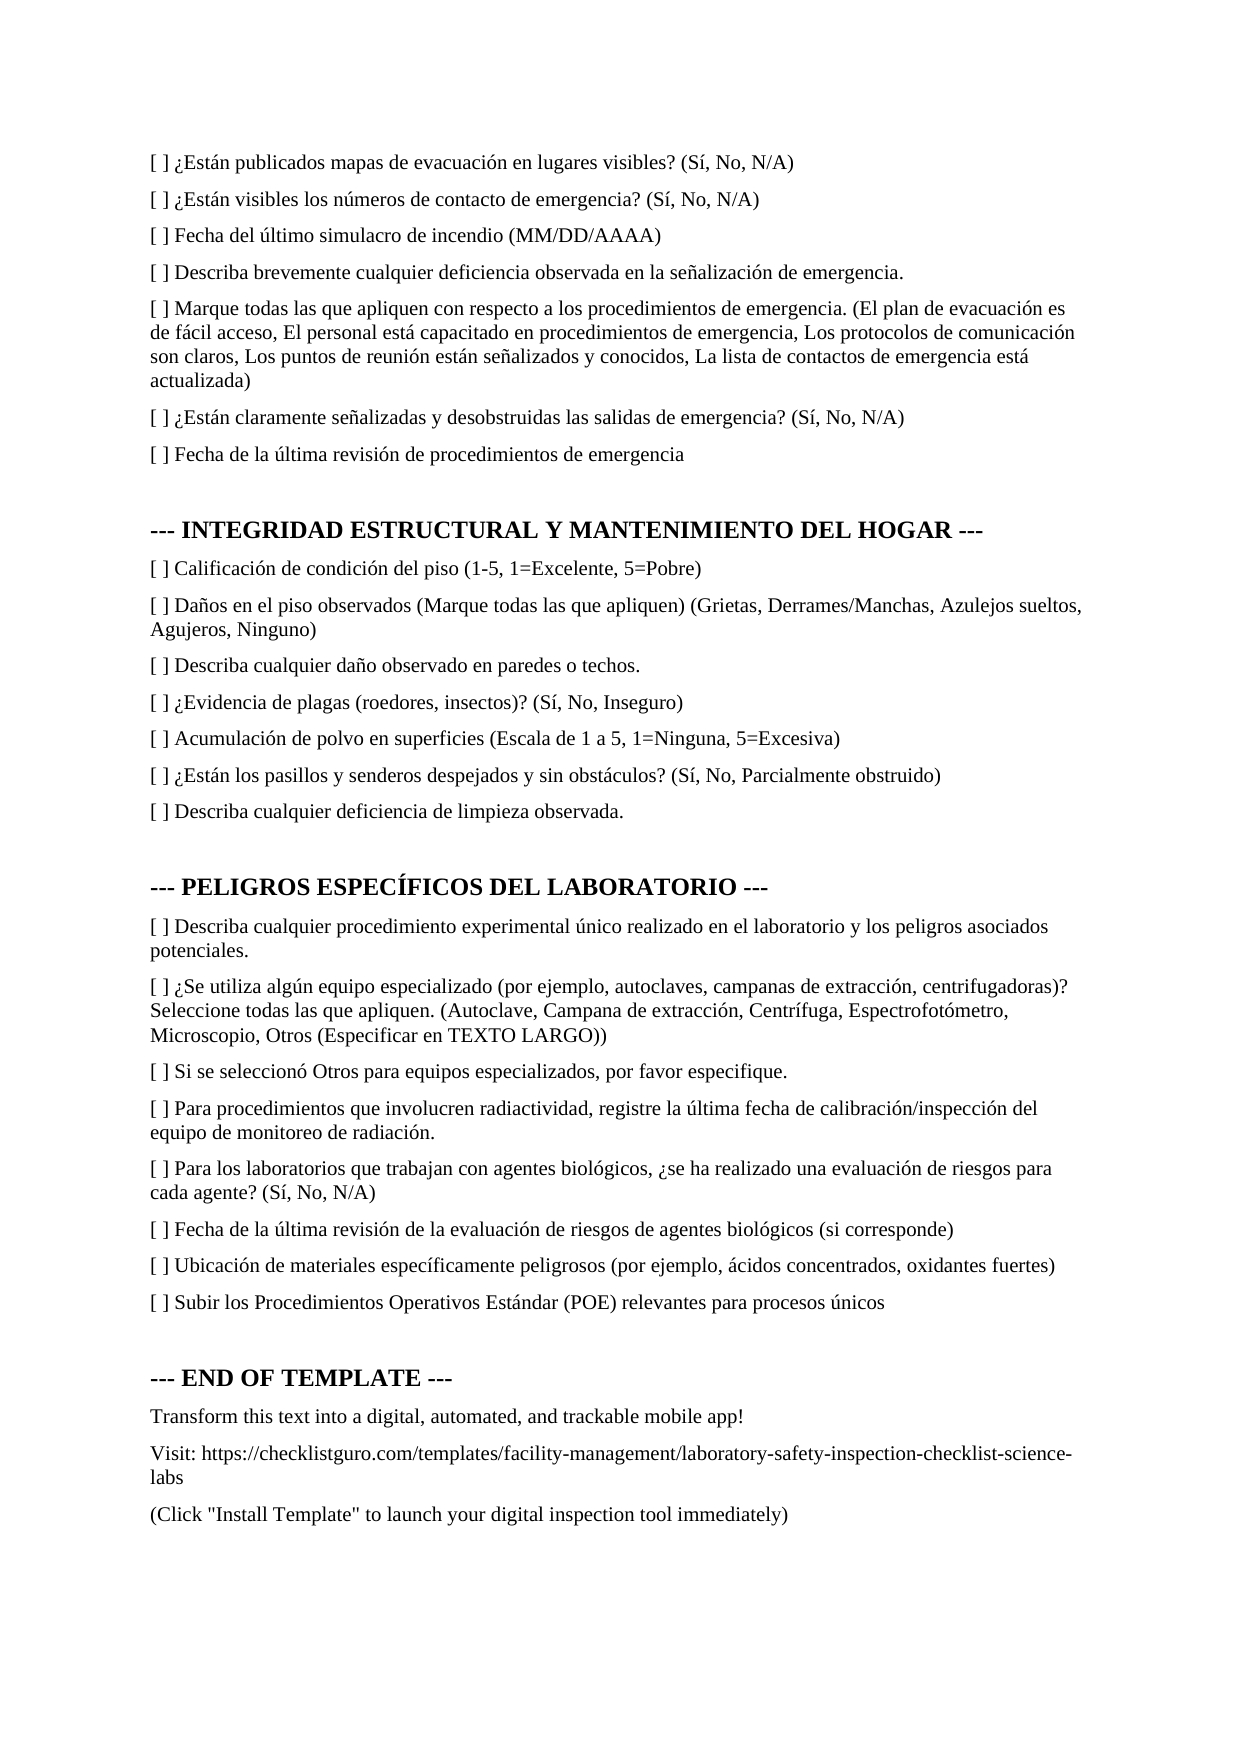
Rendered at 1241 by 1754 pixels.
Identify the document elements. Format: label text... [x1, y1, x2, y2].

text --- INTEGRIDAD ESTRUCTURAL Y MANTENIMIENTO DEL HOGAR --- [150, 515, 1090, 543]
text Visit: https://checklistguro.com/templates/facility-management/laboratory-safety-inspection-checklist-science-labs [150, 1441, 1090, 1489]
text [ ] Si se seleccionó Otros para equipos especializados, por favor especifique. [150, 1059, 1090, 1083]
text [ ] Para los laboratorios que trabajan con agentes biológicos, ¿se ha realizado una evaluación de riesgos para cada agente? (Sí, No, N/A) [150, 1156, 1090, 1204]
text [ ] Calificación de condición del piso (1-5, 1=Excelente, 5=Pobre) [150, 556, 1090, 580]
text [ ] Fecha del último simulacro de incendio (MM/DD/AAAA) [150, 223, 1090, 247]
text [ ] ¿Están claramente señalizadas y desobstruidas las salidas de emergencia? (Sí, No, N/A) [150, 405, 1090, 429]
text [ ] Fecha de la última revisión de procedimientos de emergencia [150, 442, 1090, 466]
text [ ] Para procedimientos que involucren radiactividad, registre la última fecha de calibración/inspección del equipo de monitoreo de radiación. [150, 1096, 1090, 1144]
text --- END OF TEMPLATE --- [150, 1363, 1090, 1392]
text [ ] Marque todas las que apliquen con respecto a los procedimientos de emergencia. (El plan de evacuación es de fácil acceso, El personal está capacitado en procedimientos de emergencia, Los protocolos de comunicación son claros, Los puntos de reunión están señalizados y conocidos, La lista de contactos de emergencia está actualizada) [150, 296, 1090, 392]
text [ ] Subir los Procedimientos Operativos Estándar (POE) relevantes para procesos únicos [150, 1290, 1090, 1314]
text [ ] ¿Evidencia de plagas (roedores, insectos)? (Sí, No, Inseguro) [150, 690, 1090, 714]
text [ ] Describa brevemente cualquier deficiencia observada en la señalización de emergencia. [150, 260, 1090, 284]
text Transform this text into a digital, automated, and trackable mobile app! [150, 1404, 1090, 1428]
text [ ] Daños en el piso observados (Marque todas las que apliquen) (Grietas, Derrames/Manchas, Azulejos sueltos, Agujeros, Ninguno) [150, 592, 1090, 641]
text [ ] Acumulación de polvo en superficies (Escala de 1 a 5, 1=Ninguna, 5=Excesiva) [150, 726, 1090, 750]
text [ ] Ubicación de materiales específicamente peligrosos (por ejemplo, ácidos concentrados, oxidantes fuertes) [150, 1253, 1090, 1277]
text [ ] Describa cualquier daño observado en paredes o techos. [150, 653, 1090, 677]
text [ ] Fecha de la última revisión de la evaluación de riesgos de agentes biológicos (si corresponde) [150, 1217, 1090, 1241]
text [ ] ¿Se utiliza algún equipo especializado (por ejemplo, autoclaves, campanas de extracción, centrifugadoras)? Seleccione todas las que apliquen. (Autoclave, Campana de extracción, Centrífuga, Espectrofotómetro, Microscopio, Otros (Especificar en TEXTO LARGO)) [150, 974, 1090, 1047]
text [ ] ¿Están publicados mapas de evacuación en lugares visibles? (Sí, No, N/A) [150, 150, 1090, 174]
text [ ] Describa cualquier procedimiento experimental único realizado en el laboratorio y los peligros asociados potenciales. [150, 914, 1090, 962]
text [ ] Describa cualquier deficiencia de limpieza observada. [150, 799, 1090, 823]
text --- PELIGROS ESPECÍFICOS DEL LABORATORIO --- [150, 872, 1090, 901]
text [ ] ¿Están los pasillos y senderos despejados y sin obstáculos? (Sí, No, Parcialmente obstruido) [150, 763, 1090, 787]
text [ ] ¿Están visibles los números de contacto de emergencia? (Sí, No, N/A) [150, 187, 1090, 211]
text (Click "Install Template" to launch your digital inspection tool immediately) [150, 1502, 1090, 1526]
